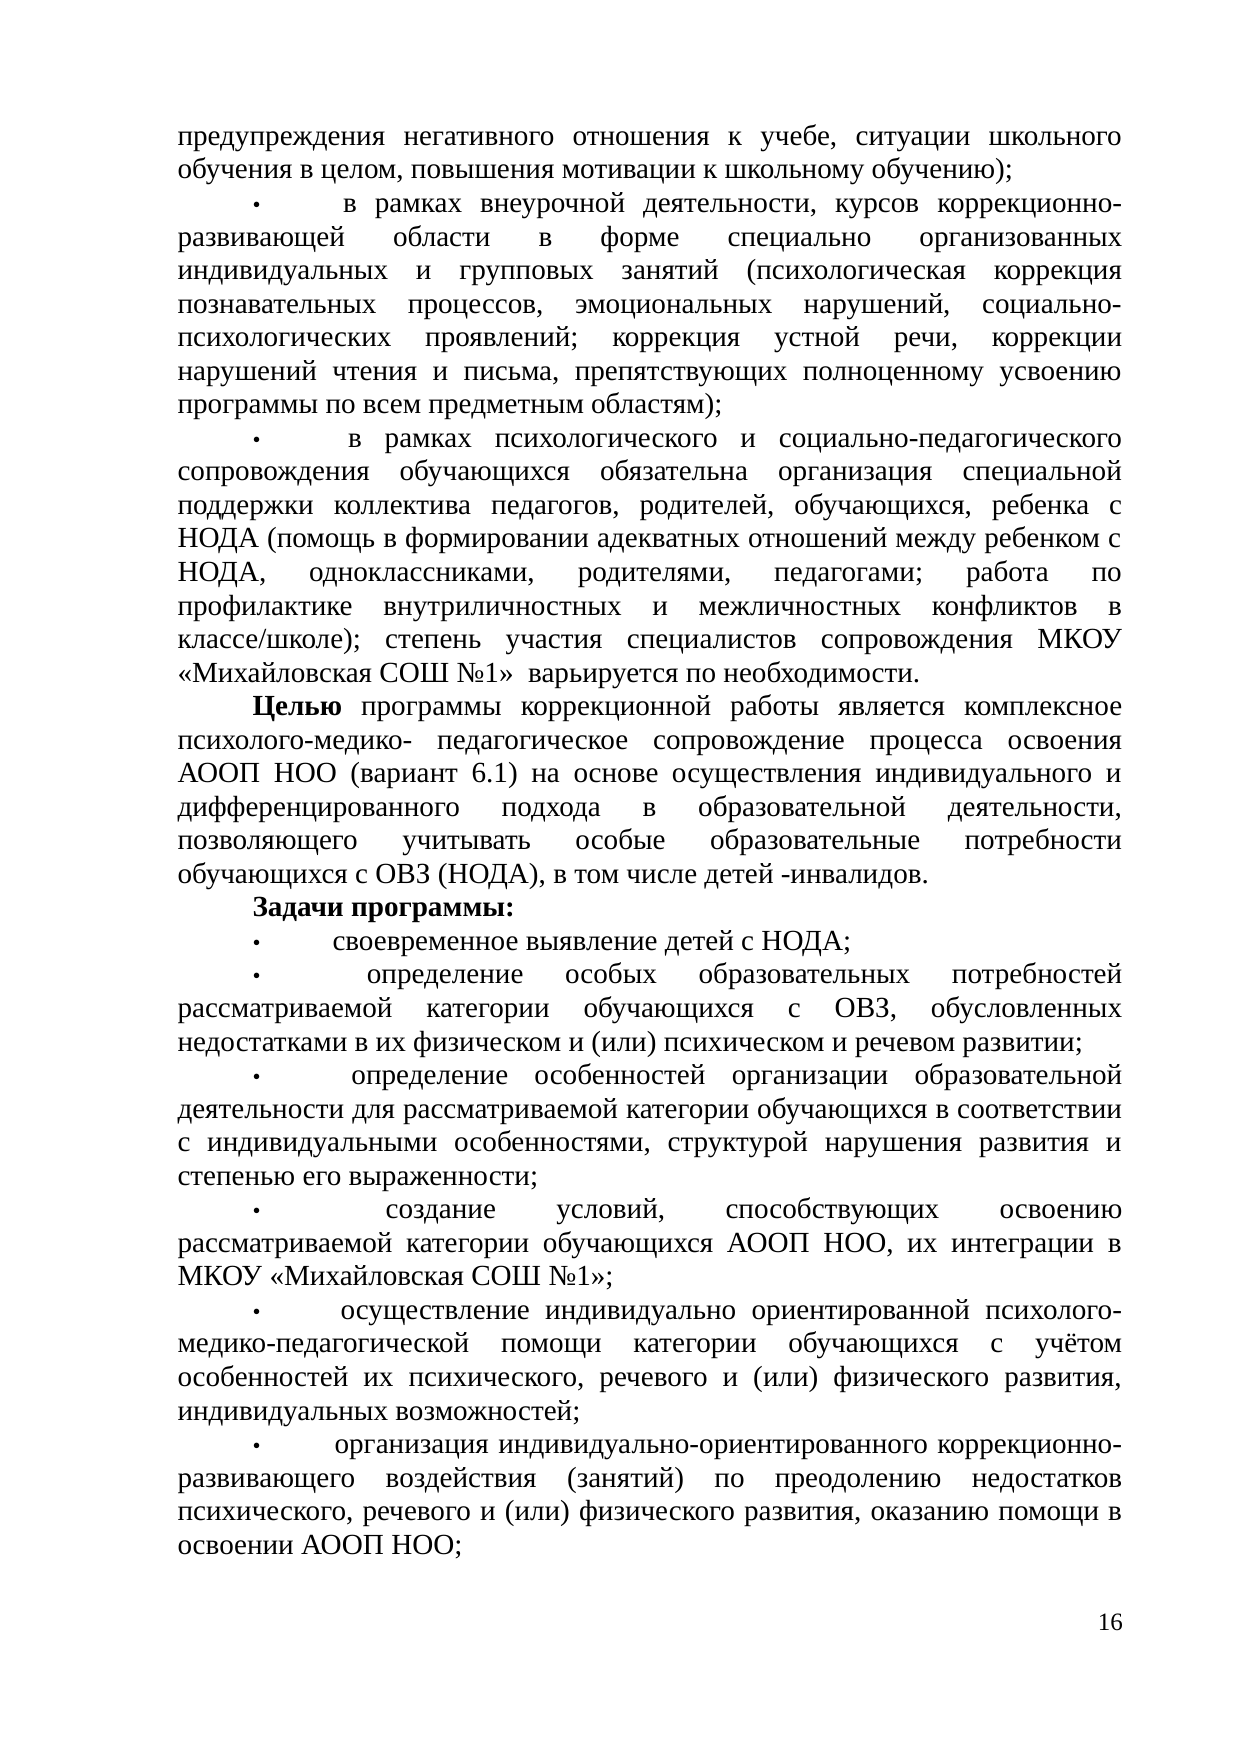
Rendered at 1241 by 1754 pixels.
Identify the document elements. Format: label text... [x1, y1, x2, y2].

list в рамках внеурочной деятельности, курсов коррекционно-развивающей области в форме специально организованных индивидуальных и групповых занятий (психологическая коррекция познавательных процессов, эмоциональных нарушений, социально-психологических проявлений; коррекция устной речи, коррекции нарушений чтения и письма, препятствующих полноценному усвоению программы по всем предметным областям); [177, 185, 1122, 420]
list своевременное выявление детей с НОДА; [177, 923, 1122, 957]
list осуществление индивидуально ориентированной психолого-медико-педагогической помощи категории обучающихся с учётом особенностей их психического, речевого и (или) физического развития, индивидуальных возможностей; [177, 1292, 1122, 1426]
list определение особенностей организации образовательной деятельности для рассматриваемой категории обучающихся в соответствии с индивидуальными особенностями, структурой нарушения развития и степенью его выраженности; [177, 1057, 1122, 1191]
list создание условий, способствующих освоению рассматриваемой категории обучающихся АООП НОО, их интеграции в МКОУ «Михайловская СОШ №1»; [177, 1191, 1122, 1292]
list предупреждения негативного отношения к учебе, ситуации школьного обучения в целом, повышения мотивации к школьному обучению); [177, 118, 1122, 185]
list определение особых образовательных потребностей рассматриваемой категории обучающихся с ОВЗ, обусловленных недостатками в их физическом и (или) психическом и речевом развитии; [177, 957, 1122, 1057]
text Задачи программы: [177, 889, 1122, 923]
list в рамках психологического и социально-педагогического сопровождения обучающихся обязательна организация специальной поддержки коллектива педагогов, родителей, обучающихся, ребенка с НОДА (помощь в формировании адекватных отношений между ребенком с НОДА, одноклассниками, родителями, педагогами; работа по профилактике внутриличностных и межличностных конфликтов в классе/школе); степень участия специалистов сопровождения МКОУ «Михайловская СОШ №1» варьируется по необходимости. [177, 420, 1122, 688]
list организация индивидуально-ориентированного коррекционно-развивающего воздействия (занятий) по преодолению недостатков психического, речевого и (или) физического развития, оказанию помощи в освоении АООП НОО; [177, 1426, 1122, 1560]
text Целью программы коррекционной работы является комплексное психолого-медико- педагогическое сопровождение процесса освоения АООП НОО (вариант 6.1) на основе осуществления индивидуального и дифференцированного подхода в образовательной деятельности, позволяющего учитывать особые образовательные потребности обучающихся с ОВЗ (НОДА), в том числе детей -инвалидов. [177, 688, 1122, 889]
